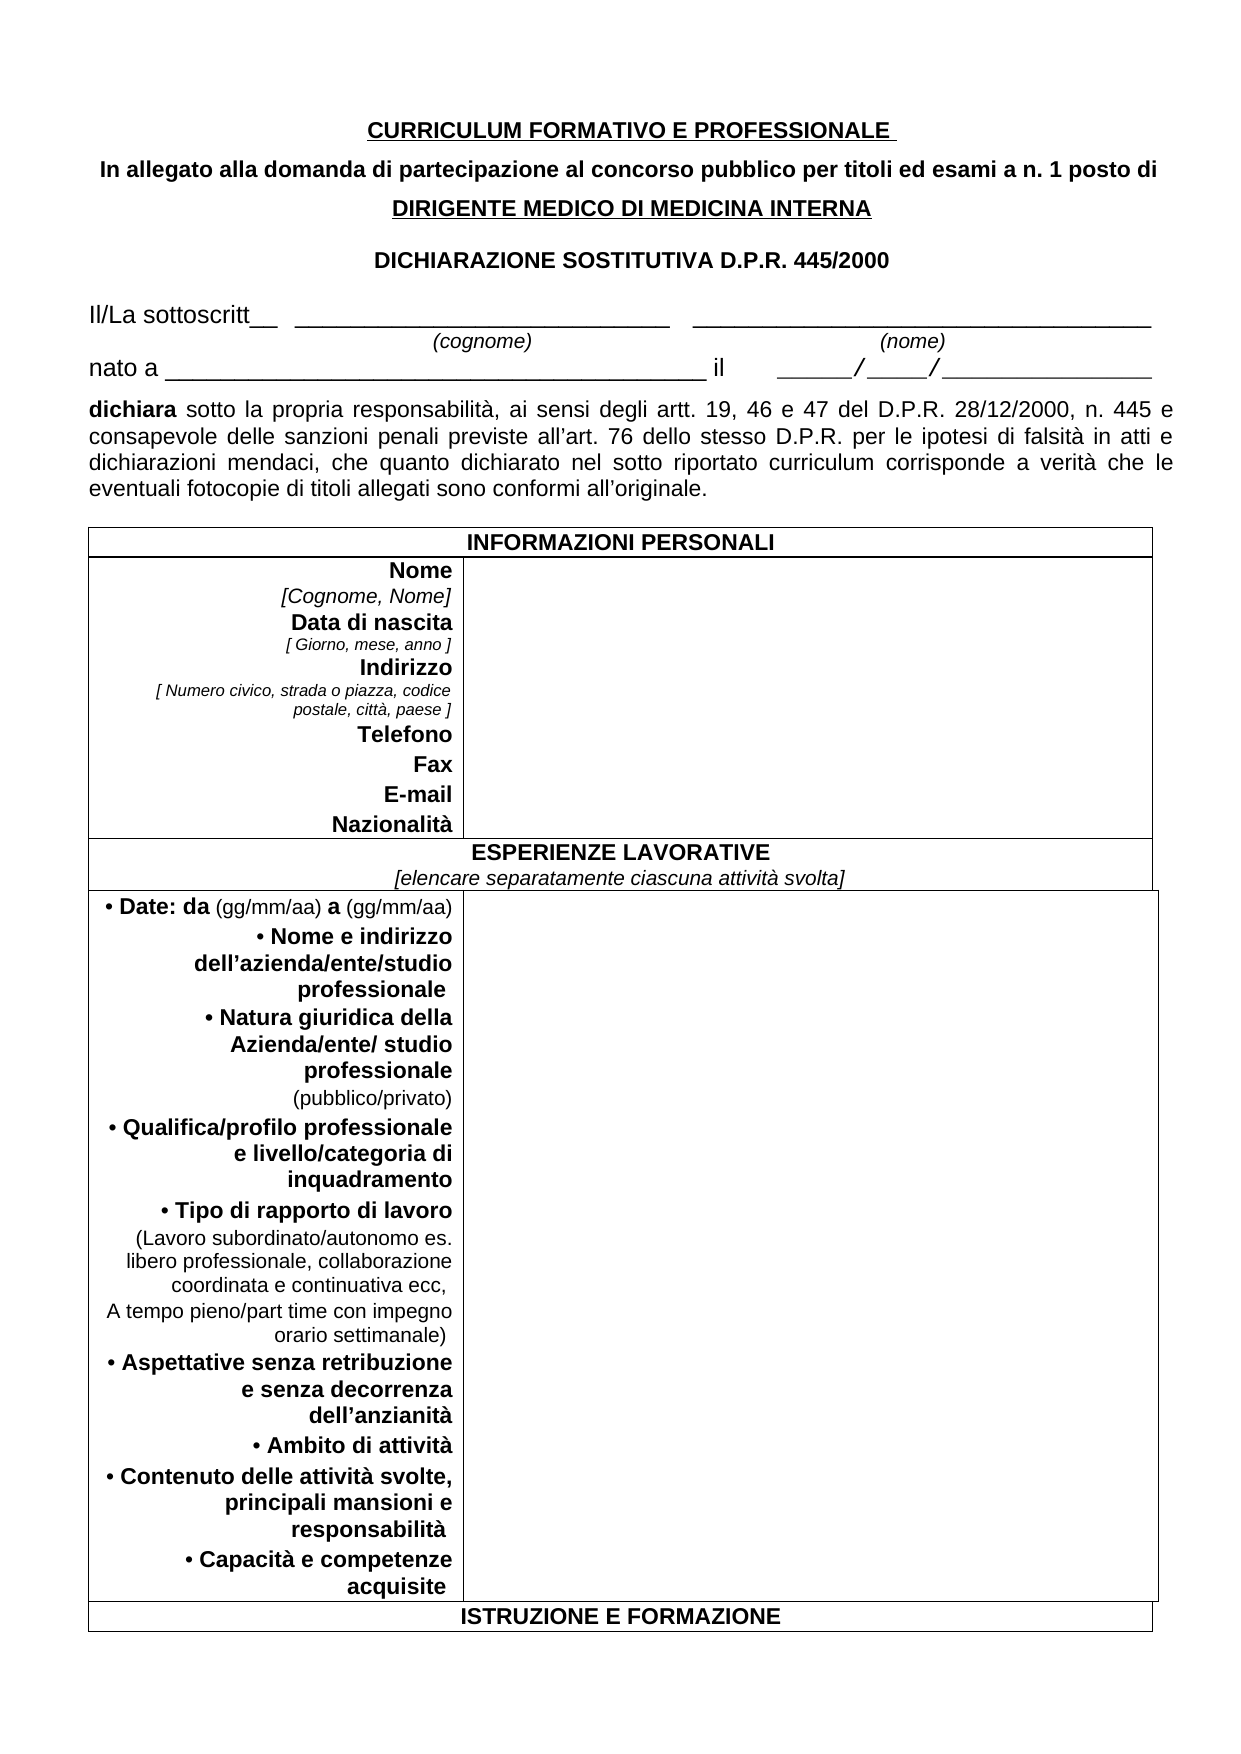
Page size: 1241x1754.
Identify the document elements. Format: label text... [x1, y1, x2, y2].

table_cell ISTRUZIONE E FORMAZIONE [89, 1602, 1152, 1631]
table_header [1153, 527, 1158, 556]
table_cell [464, 1195, 1158, 1347]
table_cell • Contenuto delle attività svolte, principali mansioni e responsabilità [89, 1461, 463, 1544]
table_cell [1153, 719, 1158, 749]
table_cell ESPERIENZE LAVORATIVE [elencare separatamente ciascuna attività svolta] [89, 839, 1152, 889]
table_cell Fax [89, 749, 463, 779]
table_cell [464, 1112, 1158, 1195]
table_cell [1153, 779, 1158, 808]
table_cell [1153, 749, 1158, 779]
text DIRIGENTE MEDICO DI MEDICINA INTERNA [89, 195, 1175, 221]
table_cell Nazionalità [89, 809, 463, 838]
table_cell [464, 891, 1158, 921]
text (cognome) (nome) [89, 329, 1175, 353]
table_header INFORMAZIONI PERSONALI [89, 528, 1152, 556]
table_cell • Capacità e competenze acquisite [89, 1544, 463, 1601]
table_cell Data di nascita [ Giorno, mese, anno ] Indirizzo [ Numero civico, strada o piazza, codice postale, città, paese ] [89, 608, 463, 719]
text dichiara sotto la propria responsabilità, ai sensi degli artt. 19, 46 e 47 del D.P.R. 28/12/2000, n. 445 e consapevole delle sanzioni penali previste all’art. 76 dello stesso D.P.R. per le ipotesi di falsità in atti e dichiarazioni mendaci, che quanto dichiarato nel sotto riportato curriculum corrisponde a verità che le eventuali fotocopie di titoli allegati sono conformi all’originale. [89, 396, 1175, 502]
table_cell • Date: da (gg/mm/aa) a (gg/mm/aa) [89, 891, 463, 921]
table_cell [464, 1430, 1158, 1461]
table_cell [1153, 809, 1158, 838]
table_cell E-mail [89, 779, 463, 808]
table_cell • Ambito di attività [89, 1430, 463, 1461]
text Il/La sottoscritt__ ___________________________ _________________________________ [89, 300, 1175, 329]
text DICHIARAZIONE SOSTITUTIVA D.P.R. 445/2000 [89, 247, 1175, 274]
table_cell [1153, 1602, 1158, 1631]
table_cell Telefono [89, 719, 463, 749]
table_cell • Nome e indirizzo dell’azienda/ente/studio professionale • Natura giuridica della Azienda/ente/ studio professionale (pubblico/privato) [89, 921, 463, 1112]
table_cell [1153, 556, 1158, 608]
table_cell • Aspettative senza retribuzione e senza decorrenza dell’anzianità [89, 1347, 463, 1430]
text nato a _______________________________________ il _____/____/______________ [89, 353, 1175, 384]
table_cell [1153, 838, 1158, 889]
table_cell • Qualifica/profilo professionale e livello/categoria di inquadramento [89, 1112, 463, 1195]
table_cell [464, 1461, 1158, 1544]
text In allegato alla domanda di partecipazione al concorso pubblico per titoli ed esami a n. 1 posto di [89, 156, 1175, 182]
table_cell [1153, 608, 1158, 719]
text CURRICULUM FORMATIVO E PROFESSIONALE [89, 117, 1175, 143]
table_cell • Tipo di rapporto di lavoro (Lavoro subordinato/autonomo es. libero professionale, collaborazione coordinata e continuativa ecc, A tempo pieno/part time con impegno orario settimanale) [89, 1195, 463, 1347]
table_cell [464, 1347, 1158, 1430]
table_cell [464, 1544, 1158, 1601]
table_cell Nome [Cognome, Nome] [89, 558, 463, 608]
table_cell [464, 921, 1158, 1112]
table_cell [464, 558, 1152, 838]
